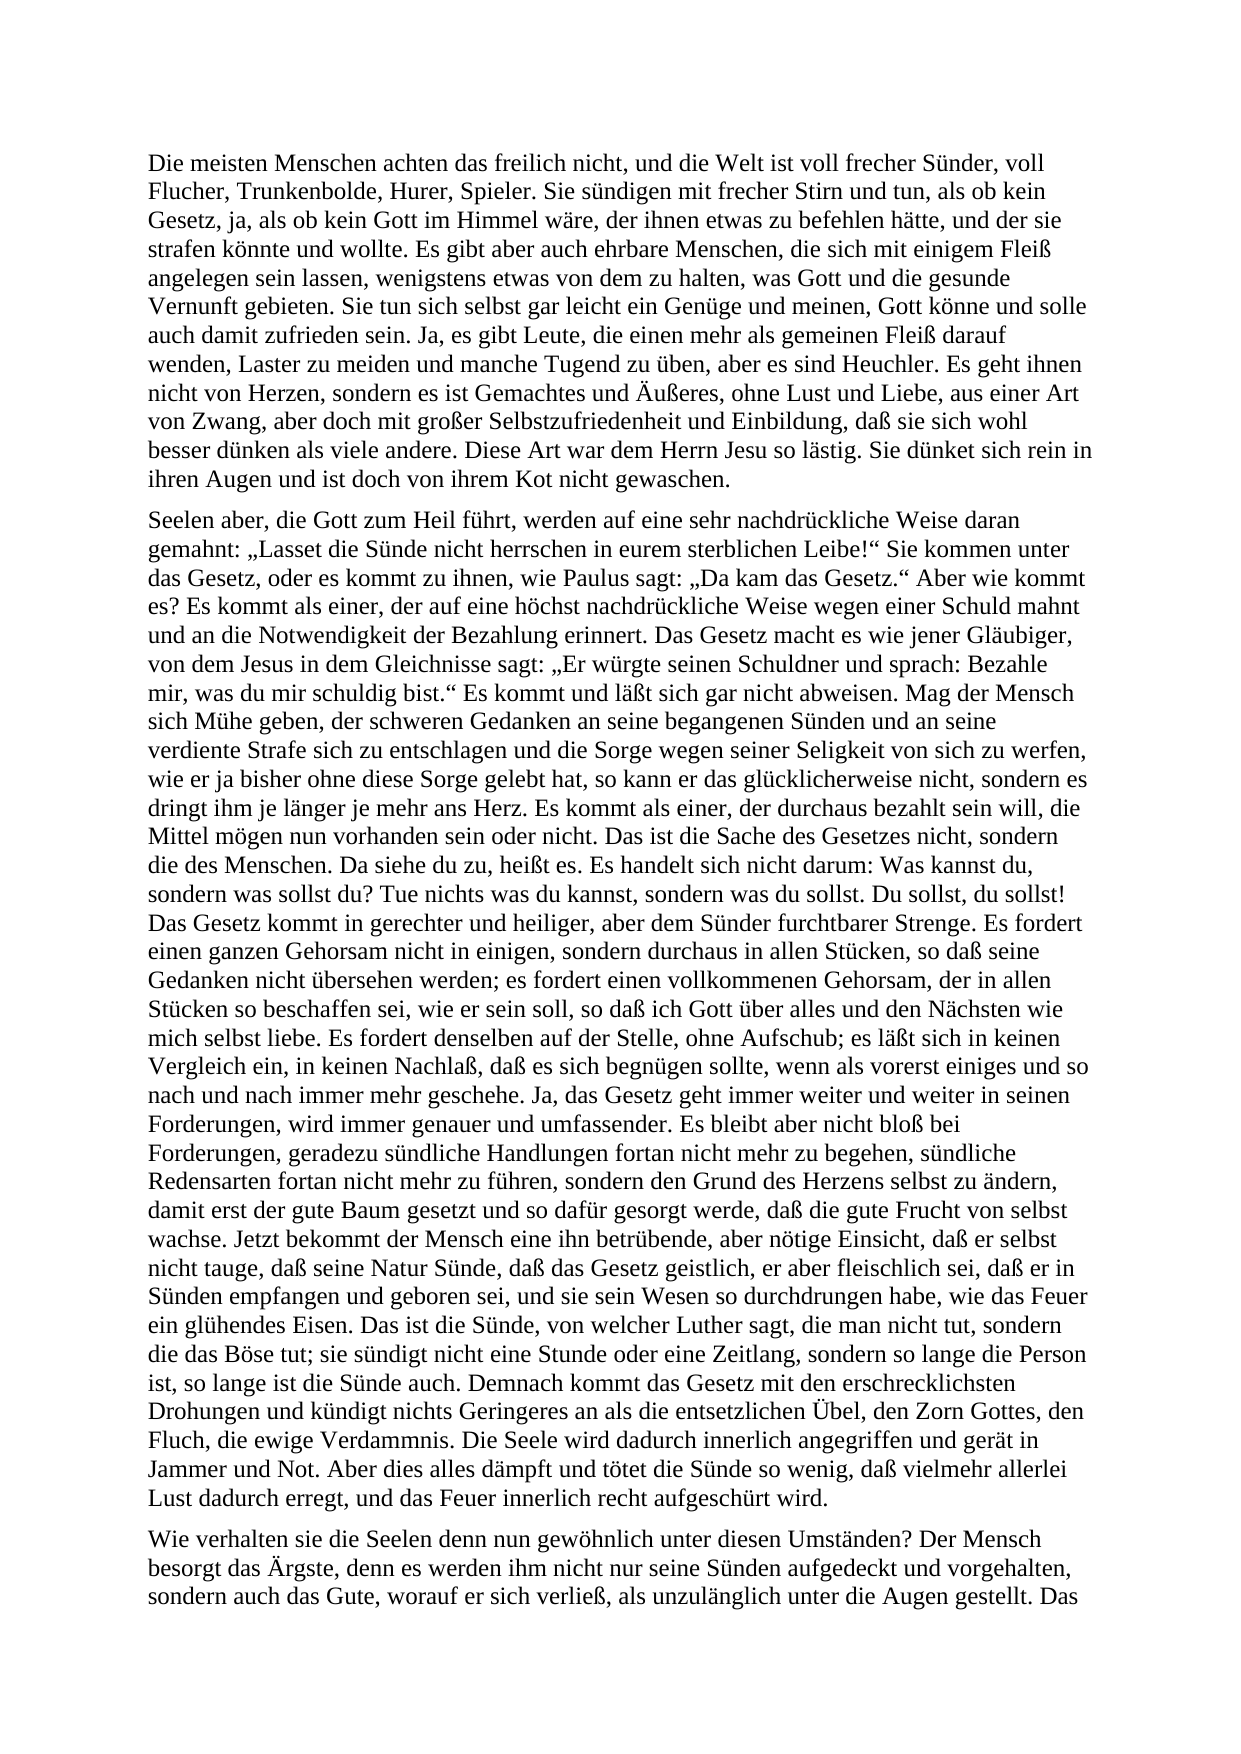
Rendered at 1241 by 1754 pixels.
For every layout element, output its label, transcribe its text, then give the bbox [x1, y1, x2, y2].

text Seelen aber, die Gott zum Heil führt, werden auf eine sehr nachdrückliche Weise daran gemahnt: „Lasset die Sünde nicht herrschen in eurem sterblichen Leibe!“ Sie kommen unter das Gesetz, oder es kommt zu ihnen, wie Paulus sagt: „Da kam das Gesetz.“ Aber wie kommt es? Es kommt als einer, der auf eine höchst nachdrückliche Weise wegen einer Schuld mahnt und an die Notwendigkeit der Bezahlung erinnert. Das Gesetz macht es wie jener Gläubiger, von dem Jesus in dem Gleichnisse sagt: „Er würgte seinen Schuldner und sprach: Bezahle mir, was du mir schuldig bist.“ Es kommt und läßt sich gar nicht abweisen. Mag der Mensch sich Mühe geben, der schweren Gedanken an seine begangenen Sünden und an seine verdiente Strafe sich zu entschlagen und die Sorge wegen seiner Seligkeit von sich zu werfen, wie er ja bisher ohne diese Sorge gelebt hat, so kann er das glücklicherweise nicht, sondern es dringt ihm je länger je mehr ans Herz. Es kommt als einer, der durchaus bezahlt sein will, die Mittel mögen nun vorhanden sein oder nicht. Das ist die Sache des Gesetzes nicht, sondern die des Menschen. Da siehe du zu, heißt es. Es handelt sich nicht darum: Was kannst du, sondern was sollst du? Tue nichts was du kannst, sondern was du sollst. Du sollst, du sollst! Das Gesetz kommt in gerechter und heiliger, aber dem Sünder furchtbarer Strenge. Es fordert einen ganzen Gehorsam nicht in einigen, sondern durchaus in allen Stücken, so daß seine Gedanken nicht übersehen werden; es fordert einen vollkommenen Gehorsam, der in allen Stücken so beschaffen sei, wie er sein soll, so daß ich Gott über alles und den Nächsten wie mich selbst liebe. Es fordert denselben auf der Stelle, ohne Aufschub; es läßt sich in keinen Vergleich ein, in keinen Nachlaß, daß es sich begnügen sollte, wenn als vorerst einiges und so nach und nach immer mehr geschehe. Ja, das Gesetz geht immer weiter und weiter in seinen Forderungen, wird immer genauer und umfassender. Es bleibt aber nicht bloß bei Forderungen, geradezu sündliche Handlungen fortan nicht mehr zu begehen, sündliche Redensarten fortan nicht mehr zu führen, sondern den Grund des Herzens selbst zu ändern, damit erst der gute Baum gesetzt und so dafür gesorgt werde, daß die gute Frucht von selbst wachse. Jetzt bekommt der Mensch eine ihn betrübende, aber nötige Einsicht, daß er selbst nicht tauge, daß seine Natur Sünde, daß das Gesetz geistlich, er aber fleischlich sei, daß er in Sünden empfangen und geboren sei, und sie sein Wesen so durchdrungen habe, wie das Feuer ein glühendes Eisen. Das ist die Sünde, von welcher Luther sagt, die man nicht tut, sondern die das Böse tut; sie sündigt nicht eine Stunde oder eine Zeitlang, sondern so lange die Person ist, so lange ist die Sünde auch. Demnach kommt das Gesetz mit den erschrecklichsten Drohungen und kündigt nichts Geringeres an als die entsetzlichen Übel, den Zorn Gottes, den Fluch, die ewige Verdammnis. Die Seele wird dadurch innerlich angegriffen und gerät in Jammer und Not. Aber dies alles dämpft und tötet die Sünde so wenig, daß vielmehr allerlei Lust dadurch erregt, und das Feuer innerlich recht aufgeschürt wird. [148, 505, 1093, 1511]
text Die meisten Menschen achten das freilich nicht, und die Welt ist voll frecher Sünder, voll Flucher, Trunkenbolde, Hurer, Spieler. Sie sündigen mit frecher Stirn und tun, als ob kein Gesetz, ja, als ob kein Gott im Himmel wäre, der ihnen etwas zu befehlen hätte, und der sie strafen könnte und wollte. Es gibt aber auch ehrbare Menschen, die sich mit einigem Fleiß angelegen sein lassen, wenigstens etwas von dem zu halten, was Gott und die gesunde Vernunft gebieten. Sie tun sich selbst gar leicht ein Genüge und meinen, Gott könne und solle auch damit zufrieden sein. Ja, es gibt Leute, die einen mehr als gemeinen Fleiß darauf wenden, Laster zu meiden und manche Tugend zu üben, aber es sind Heuchler. Es geht ihnen nicht von Herzen, sondern es ist Gemachtes und Äußeres, ohne Lust und Liebe, aus einer Art von Zwang, aber doch mit großer Selbstzufriedenheit und Einbildung, daß sie sich wohl besser dünken als viele andere. Diese Art war dem Herrn Jesu so lästig. Sie dünket sich rein in ihren Augen und ist doch von ihrem Kot nicht gewaschen. [148, 148, 1093, 493]
text Wie verhalten sie die Seelen denn nun gewöhnlich unter diesen Umständen? Der Mensch besorgt das Ärgste, denn es werden ihm nicht nur seine Sünden aufgedeckt und vorgehalten, sondern auch das Gute, worauf er sich verließ, als unzulänglich unter die Augen gestellt. Das [148, 1524, 1093, 1610]
